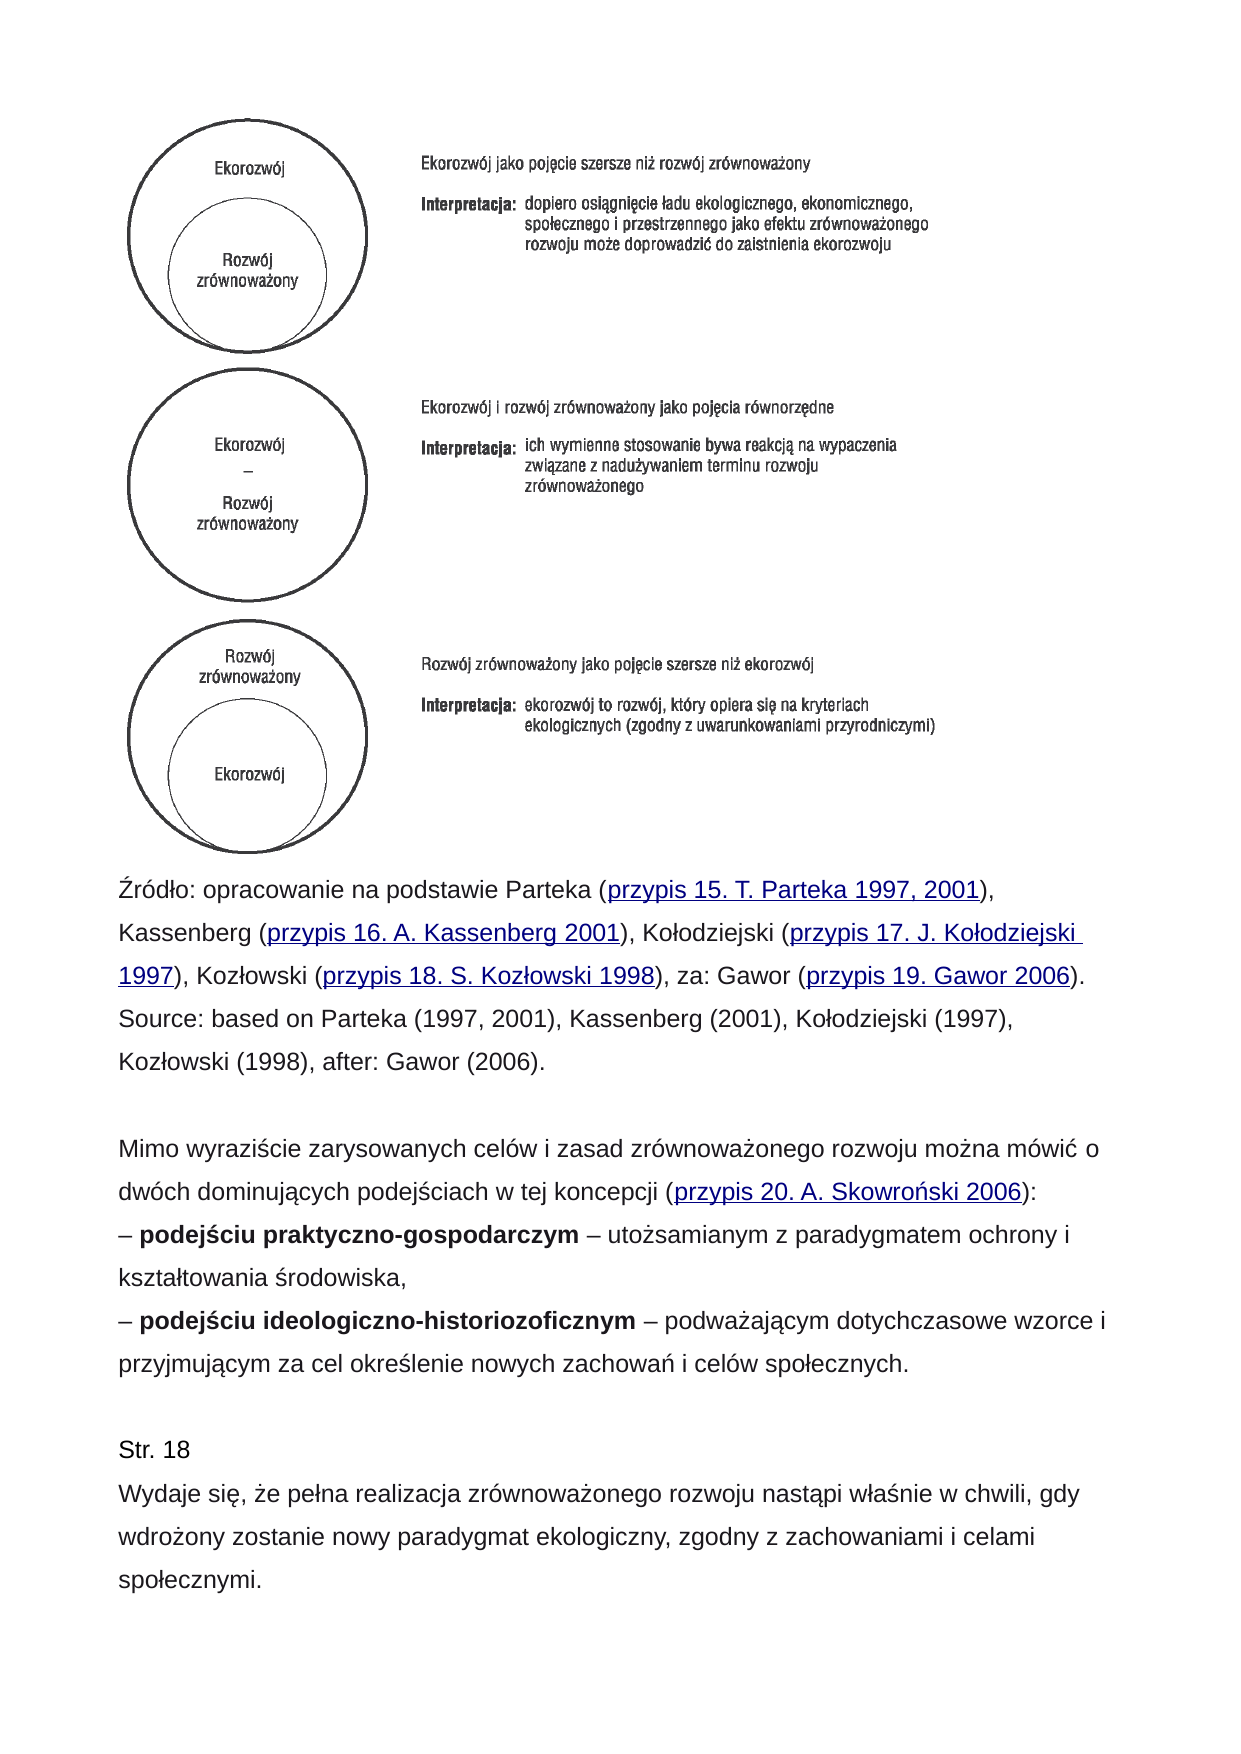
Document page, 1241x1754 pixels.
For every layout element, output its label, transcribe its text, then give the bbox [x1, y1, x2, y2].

text Źródło: opracowanie na podstawie Parteka (przypis 15. T. Parteka 1997, 2001), Kassenberg (przypis 16. A. Kassenberg 2001), Kołodziejski (przypis 17. J. Kołodziejski 1997), Kozłowski (przypis 18. S. Kozłowski 1998), za: Gawor (przypis 19. Gawor 2006). [118, 875, 1122, 990]
text Mimo wyraziście zarysowanych celów i zasad zrównoważonego rozwoju można mówić o dwóch dominujących podejściach w tej koncepcji (przypis 20. A. Skowroński 2006): [118, 1134, 1122, 1206]
text – podejściu praktyczno-gospodarczym – utożsamianym z paradygmatem ochrony i kształtowania środowiska, [118, 1220, 1122, 1292]
text – podejściu ideologiczno-historiozoficznym – podważającym dotychczasowe wzorce i przyjmującym za cel określenie nowych zachowań i celów społecznych. [118, 1306, 1122, 1378]
text Wydaje się, że pełna realizacja zrównoważonego rozwoju nastąpi właśnie w chwili, gdy wdrożony zostanie nowy paradygmat ekologiczny, zgodny z zachowaniami i celami społecznymi. [118, 1479, 1122, 1594]
text Str. 18 [118, 1436, 1122, 1464]
text Source: based on Parteka (1997, 2001), Kassenberg (2001), Kołodziejski (1997), Kozłowski (1998), after: Gawor (2006). [118, 1004, 1122, 1076]
picture [118, 118, 976, 861]
